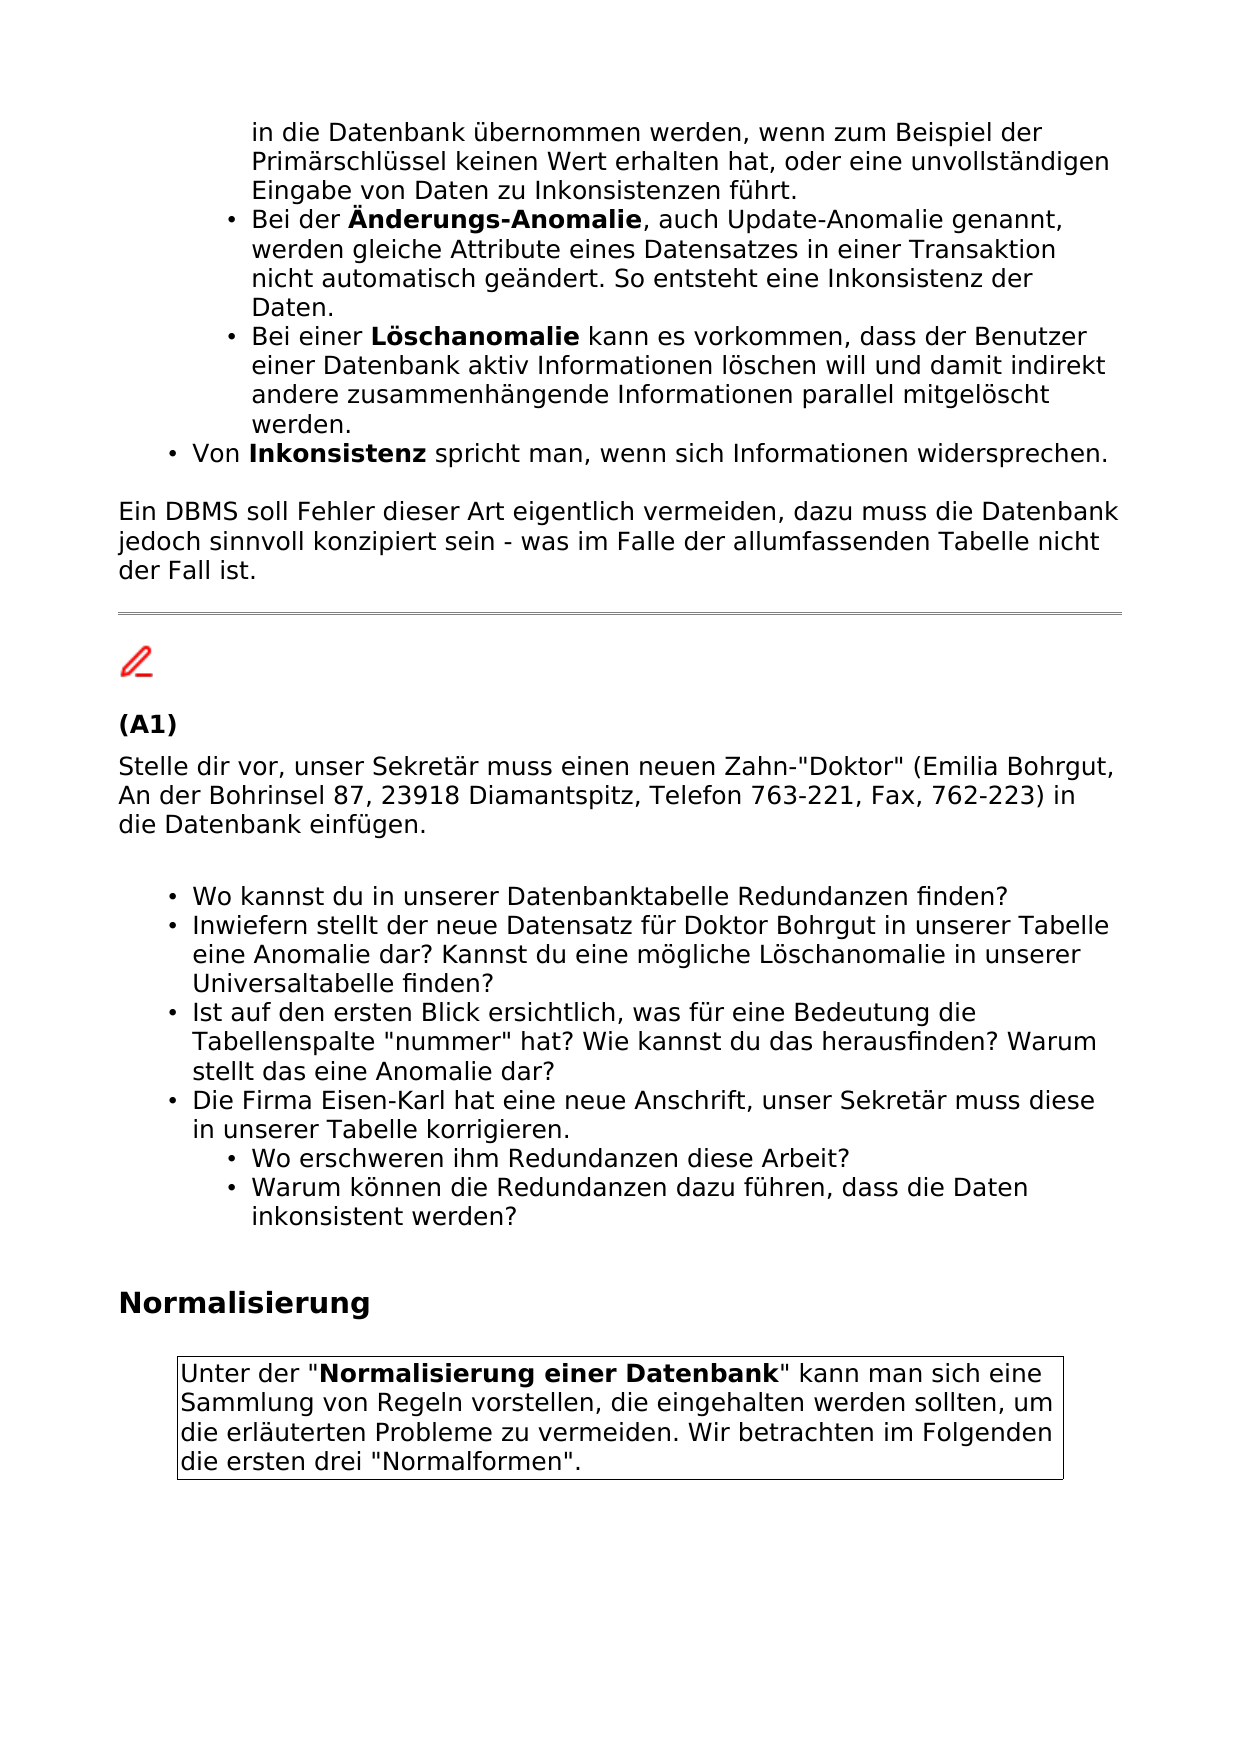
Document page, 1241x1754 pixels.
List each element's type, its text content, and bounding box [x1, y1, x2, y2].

list Die Firma Eisen-Karl hat eine neue Anschrift, unser Sekretär muss diese in unserer Tabelle korrigieren. [177, 1086, 1122, 1144]
list Von Inkonsistenz spricht man, wenn sich Informationen widersprechen. [177, 439, 1122, 468]
subtitle (A1) [118, 711, 1122, 740]
list in die Datenbank übernommen werden, wenn zum Beispiel der Primärschlüssel keinen Wert erhalten hat, oder eine unvollständigen Eingabe von Daten zu Inkonsistenzen führt. [236, 118, 1122, 206]
table_header Unter der "Normalisierung einer Datenbank" kann man sich eine Sammlung von Regeln vorstellen, die eingehalten werden sollten, um die erläuterten Probleme zu vermeiden. Wir betrachten im Folgenden die ersten drei "Normalformen". [178, 1357, 1063, 1479]
picture [118, 643, 156, 682]
list Inwiefern stellt der neue Datensatz für Doktor Bohrgut in unserer Tabelle eine Anomalie dar? Kannst du eine mögliche Löschanomalie in unserer Universaltabelle finden? [177, 911, 1122, 998]
list Ist auf den ersten Blick ersichtlich, was für eine Bedeutung die Tabellenspalte "nummer" hat? Wie kannst du das herausfinden? Warum stellt das eine Anomalie dar? [177, 998, 1122, 1086]
list Bei der Änderungs-Anomalie, auch Update-Anomalie genannt, werden gleiche Attribute eines Datensatzes in einer Transaktion nicht automatisch geändert. So entsteht eine Inkonsistenz der Daten. [236, 206, 1122, 322]
subtitle Normalisierung [118, 1286, 1122, 1320]
list Wo erschweren ihm Redundanzen diese Arbeit? [236, 1144, 1122, 1173]
list Wo kannst du in unserer Datenbanktabelle Redundanzen finden? [177, 882, 1122, 911]
list Bei einer Löschanomalie kann es vorkommen, dass der Benutzer einer Datenbank aktiv Informationen löschen will und damit indirekt andere zusammenhängende Informationen parallel mitgelöscht werden. [236, 322, 1122, 439]
text Stelle dir vor, unser Sekretär muss einen neuen Zahn-"Doktor" (Emilia Bohrgut, An der Bohrinsel 87, 23918 Diamantspitz, Telefon 763-221, Fax, 762-223) in die Datenbank einfügen. [118, 752, 1122, 840]
list Warum können die Redundanzen dazu führen, dass die Daten inkonsistent werden? [236, 1173, 1122, 1232]
text Ein DBMS soll Fehler dieser Art eigentlich vermeiden, dazu muss die Datenbank jedoch sinnvoll konzipiert sein - was im Falle der allumfassenden Tabelle nicht der Fall ist. [118, 498, 1122, 585]
